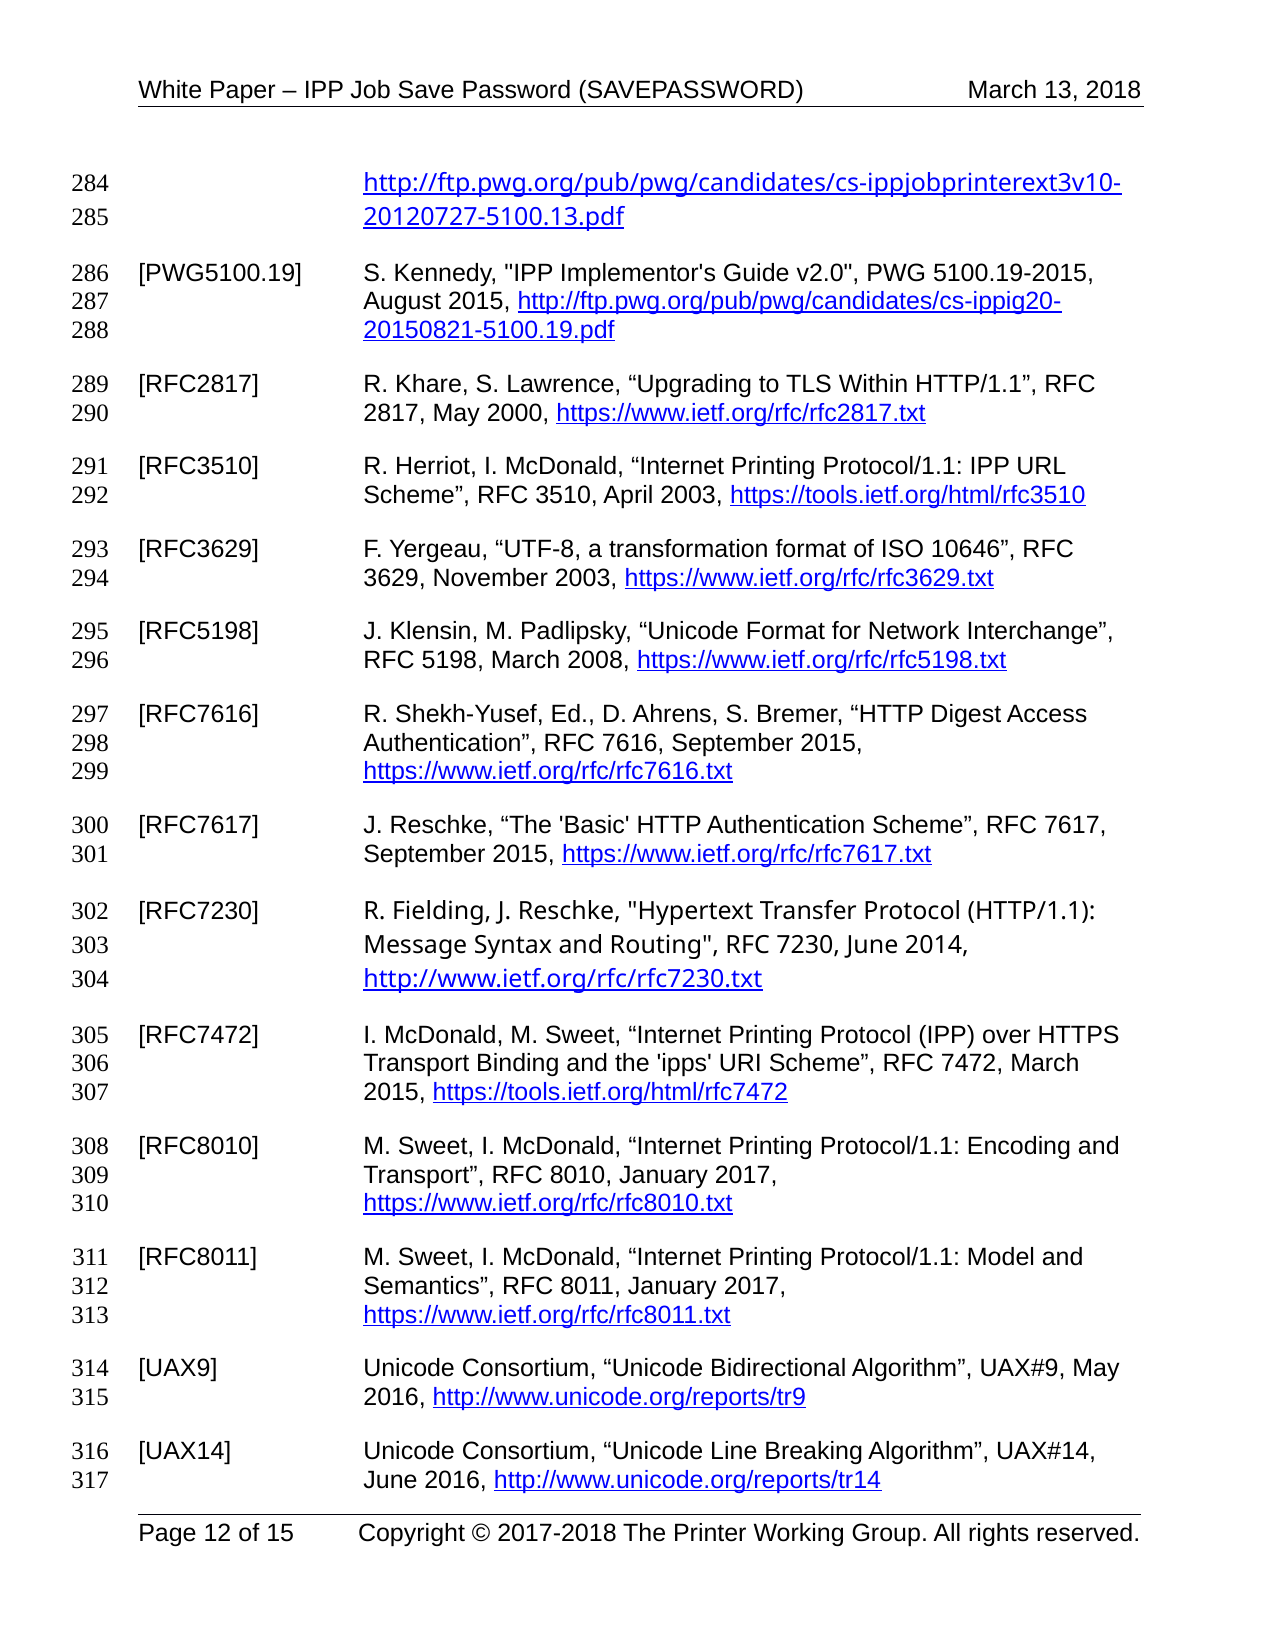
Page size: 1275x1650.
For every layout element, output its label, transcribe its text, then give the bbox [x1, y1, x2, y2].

text [UAX14] Unicode Consortium, “Unicode Line Breaking Algorithm”, UAX#14, June 2016, http://www.unicode.org/reports/tr14 [138, 1436, 1144, 1493]
text [UAX9] Unicode Consortium, “Unicode Bidirectional Algorithm”, UAX#9, May 2016, http://www.unicode.org/reports/tr9 [138, 1353, 1144, 1411]
text [RFC8011] M. Sweet, I. McDonald, “Internet Printing Protocol/1.1: Model and Semantics”, RFC 8011, January 2017, https://www.ietf.org/rfc/rfc8011.txt [138, 1242, 1144, 1328]
text [PWG5100.19] S. Kennedy, "IPP Implementor's Guide v2.0", PWG 5100.19-2015, August 2015, http://ftp.pwg.org/pub/pwg/candidates/cs-ippig20-20150821-5100.19.pdf [138, 257, 1144, 344]
text [RFC8010] M. Sweet, I. McDonald, “Internet Printing Protocol/1.1: Encoding and Transport”, RFC 8010, January 2017, https://www.ietf.org/rfc/rfc8010.txt [138, 1131, 1144, 1217]
text [RFC7472] I. McDonald, M. Sweet, “Internet Printing Protocol (IPP) over HTTPS Transport Binding and the 'ipps' URI Scheme”, RFC 7472, March 2015, https://tools.ietf.org/html/rfc7472 [138, 1020, 1144, 1106]
text [RFC7617] J. Reschke, “The 'Basic' HTTP Authentication Scheme”, RFC 7617, September 2015, https://www.ietf.org/rfc/rfc7617.txt [138, 810, 1144, 867]
text [RFC3510] R. Herriot, I. McDonald, “Internet Printing Protocol/1.1: IPP URL Scheme”, RFC 3510, April 2003, https://tools.ietf.org/html/rfc3510 [138, 451, 1144, 509]
text [RFC3629] F. Yergeau, “UTF-8, a transformation format of ISO 10646”, RFC 3629, November 2003, https://www.ietf.org/rfc/rfc3629.txt [138, 534, 1144, 591]
text [RFC7230] R. Fielding, J. Reschke, "Hypertext Transfer Protocol (HTTP/1.1): Message Syntax and Routing", RFC 7230, June 2014, http://www.ietf.org/rfc/rfc7230.txt [138, 892, 1144, 995]
text [RFC5198] J. Klensin, M. Padlipsky, “Unicode Format for Network Interchange”, RFC 5198, March 2008, https://www.ietf.org/rfc/rfc5198.txt [138, 616, 1144, 674]
text [RFC2817] R. Khare, S. Lawrence, “Upgrading to TLS Within HTTP/1.1”, RFC 2817, May 2000, https://www.ietf.org/rfc/rfc2817.txt [138, 369, 1144, 426]
text http://ftp.pwg.org/pub/pwg/candidates/cs-ippjobprinterext3v10-20120727-5100.13.pdf [138, 164, 1144, 232]
text [RFC7616] R. Shekh-Yusef, Ed., D. Ahrens, S. Bremer, “HTTP Digest Access Authentication”, RFC 7616, September 2015, https://www.ietf.org/rfc/rfc7616.txt [138, 699, 1144, 785]
